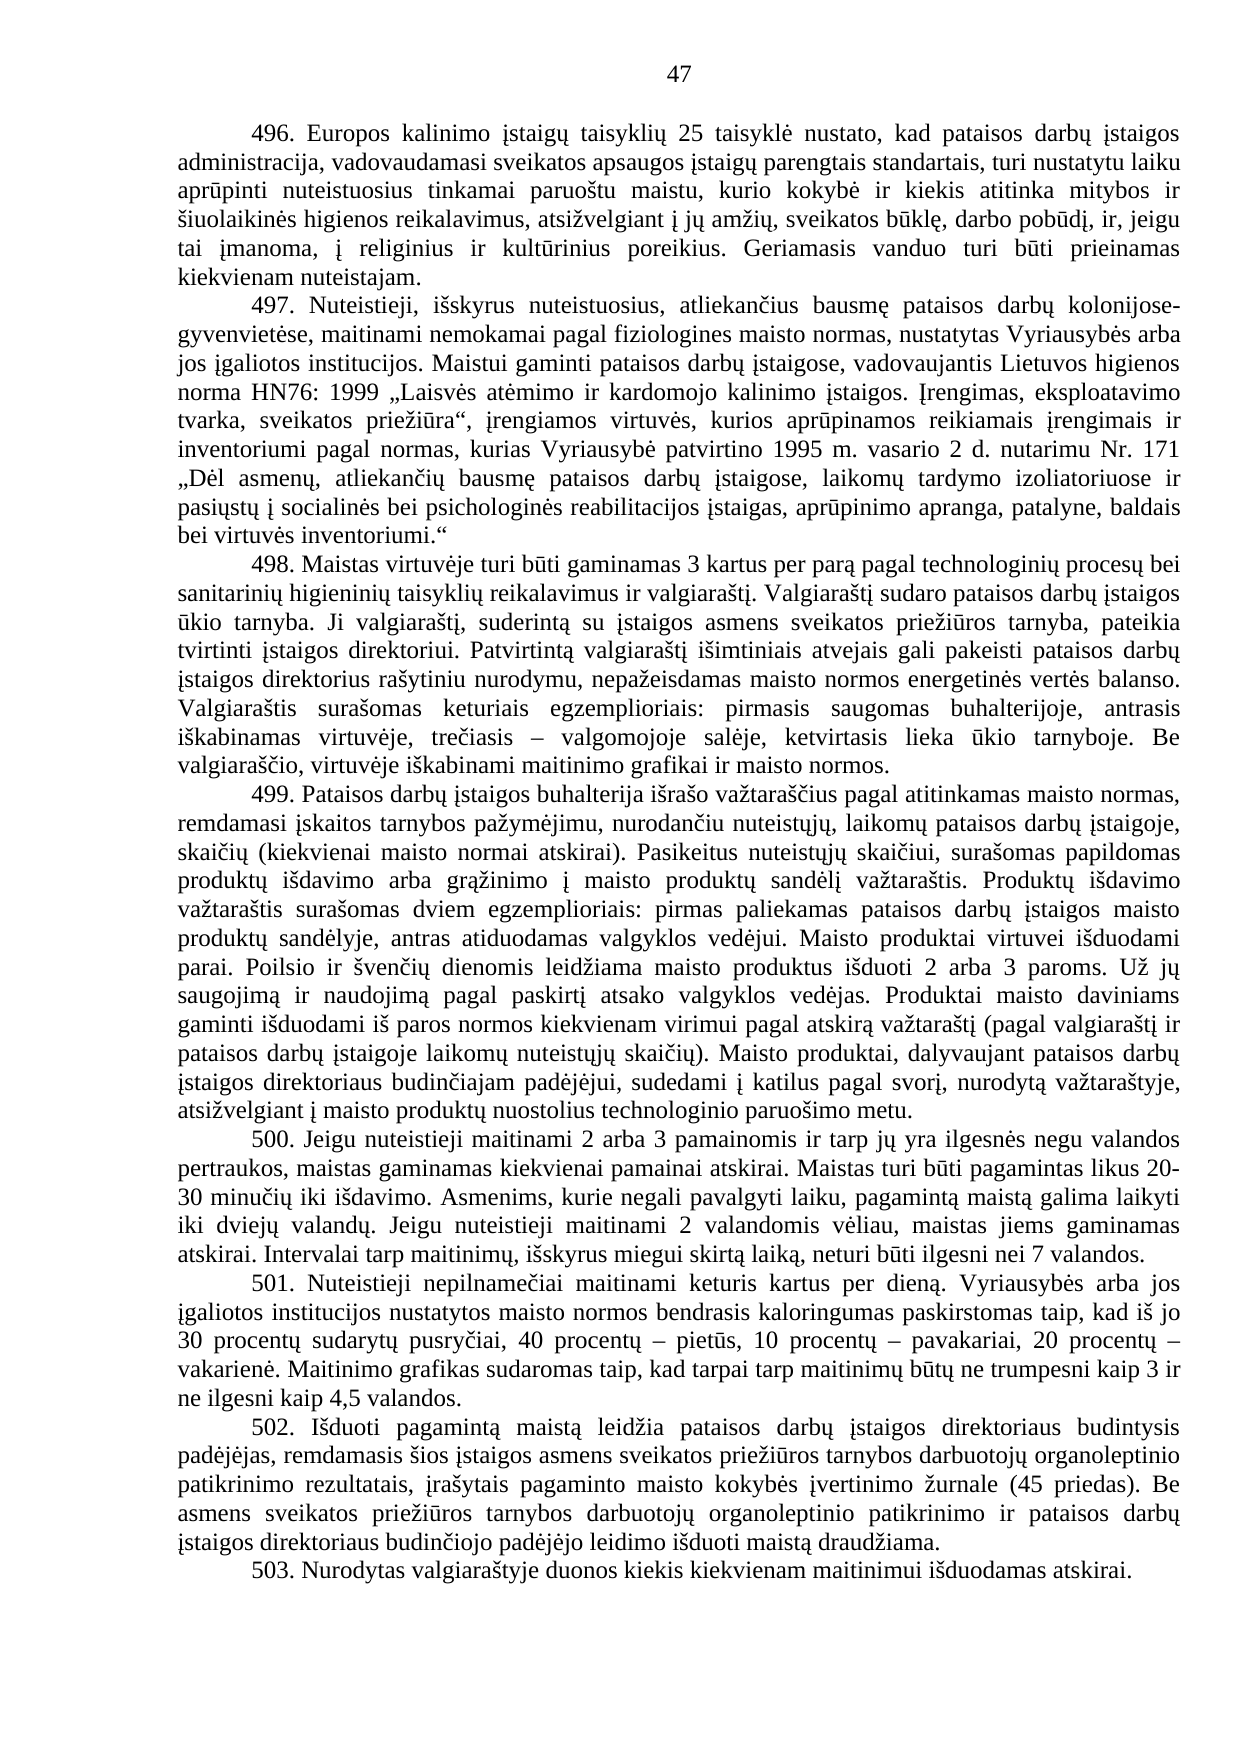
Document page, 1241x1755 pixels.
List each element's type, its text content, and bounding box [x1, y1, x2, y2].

text 500. Jeigu nuteistieji maitinami 2 arba 3 pamainomis ir tarp jų yra ilgesnės negu valandos pertraukos, maistas gaminamas kiekvienai pamainai atskirai. Maistas turi būti pagamintas likus 20-30 minučių iki išdavimo. Asmenims, kurie negali pavalgyti laiku, pagamintą maistą galima laikyti iki dviejų valandų. Jeigu nuteistieji maitinami 2 valandomis vėliau, maistas jiems gaminamas atskirai. Intervalai tarp maitinimų, išskyrus miegui skirtą laiką, neturi būti ilgesni nei 7 valandos. [177, 1124, 1181, 1268]
text 503. Nurodytas valgiaraštyje duonos kiekis kiekvienam maitinimui išduodamas atskirai. [177, 1556, 1181, 1584]
text 501. Nuteistieji nepilnamečiai maitinami keturis kartus per dieną. Vyriausybės arba jos įgaliotos institucijos nustatytos maisto normos bendrasis kaloringumas paskirstomas taip, kad iš jo 30 procentų sudarytų pusryčiai, 40 procentų – pietūs, 10 procentų – pavakariai, 20 procentų – vakarienė. Maitinimo grafikas sudaromas taip, kad tarpai tarp maitinimų būtų ne trumpesni kaip 3 ir ne ilgesni kaip 4,5 valandos. [177, 1268, 1181, 1412]
text 499. Pataisos darbų įstaigos buhalterija išrašo važtaraščius pagal atitinkamas maisto normas, remdamasi įskaitos tarnybos pažymėjimu, nurodančiu nuteistųjų, laikomų pataisos darbų įstaigoje, skaičių (kiekvienai maisto normai atskirai). Pasikeitus nuteistųjų skaičiui, surašomas papildomas produktų išdavimo arba grąžinimo į maisto produktų sandėlį važtaraštis. Produktų išdavimo važtaraštis surašomas dviem egzemplioriais: pirmas paliekamas pataisos darbų įstaigos maisto produktų sandėlyje, antras atiduodamas valgyklos vedėjui. Maisto produktai virtuvei išduodami parai. Poilsio ir švenčių dienomis leidžiama maisto produktus išduoti 2 arba 3 paroms. Už jų saugojimą ir naudojimą pagal paskirtį atsako valgyklos vedėjas. Produktai maisto daviniams gaminti išduodami iš paros normos kiekvienam virimui pagal atskirą važtaraštį (pagal valgiaraštį ir pataisos darbų įstaigoje laikomų nuteistųjų skaičių). Maisto produktai, dalyvaujant pataisos darbų įstaigos direktoriaus budinčiajam padėjėjui, sudedami į katilus pagal svorį, nurodytą važtaraštyje, atsižvelgiant į maisto produktų nuostolius technologinio paruošimo metu. [177, 779, 1181, 1124]
text 497. Nuteistieji, išskyrus nuteistuosius, atliekančius bausmę pataisos darbų kolonijose-gyvenvietėse, maitinami nemokamai pagal fiziologines maisto normas, nustatytas Vyriausybės arba jos įgaliotos institucijos. Maistui gaminti pataisos darbų įstaigose, vadovaujantis Lietuvos higienos norma HN76: 1999 „Laisvės atėmimo ir kardomojo kalinimo įstaigos. Įrengimas, eksploatavimo tvarka, sveikatos priežiūra“, įrengiamos virtuvės, kurios aprūpinamos reikiamais įrengimais ir inventoriumi pagal normas, kurias Vyriausybė patvirtino 1995 m. vasario 2 d. nutarimu Nr. 171 „Dėl asmenų, atliekančių bausmę pataisos darbų įstaigose, laikomų tardymo izoliatoriuose ir pasiųstų į socialinės bei psichologinės reabilitacijos įstaigas, aprūpinimo apranga, patalyne, baldais bei virtuvės inventoriumi.“ [177, 291, 1181, 549]
text 496. Europos kalinimo įstaigų taisyklių 25 taisyklė nustato, kad pataisos darbų įstaigos administracija, vadovaudamasi sveikatos apsaugos įstaigų parengtais standartais, turi nustatytu laiku aprūpinti nuteistuosius tinkamai paruoštu maistu, kurio kokybė ir kiekis atitinka mitybos ir šiuolaikinės higienos reikalavimus, atsižvelgiant į jų amžių, sveikatos būklę, darbo pobūdį, ir, jeigu tai įmanoma, į religinius ir kultūrinius poreikius. Geriamasis vanduo turi būti prieinamas kiekvienam nuteistajam. [177, 118, 1181, 291]
text 498. Maistas virtuvėje turi būti gaminamas 3 kartus per parą pagal technologinių procesų bei sanitarinių higieninių taisyklių reikalavimus ir valgiaraštį. Valgiaraštį sudaro pataisos darbų įstaigos ūkio tarnyba. Ji valgiaraštį, suderintą su įstaigos asmens sveikatos priežiūros tarnyba, pateikia tvirtinti įstaigos direktoriui. Patvirtintą valgiaraštį išimtiniais atvejais gali pakeisti pataisos darbų įstaigos direktorius rašytiniu nurodymu, nepažeisdamas maisto normos energetinės vertės balanso. Valgiaraštis surašomas keturiais egzemplioriais: pirmasis saugomas buhalterijoje, antrasis iškabinamas virtuvėje, trečiasis – valgomojoje salėje, ketvirtasis lieka ūkio tarnyboje. Be valgiaraščio, virtuvėje iškabinami maitinimo grafikai ir maisto normos. [177, 549, 1181, 779]
text 502. Išduoti pagamintą maistą leidžia pataisos darbų įstaigos direktoriaus budintysis padėjėjas, remdamasis šios įstaigos asmens sveikatos priežiūros tarnybos darbuotojų organoleptinio patikrinimo rezultatais, įrašytais pagaminto maisto kokybės įvertinimo žurnale (45 priedas). Be asmens sveikatos priežiūros tarnybos darbuotojų organoleptinio patikrinimo ir pataisos darbų įstaigos direktoriaus budinčiojo padėjėjo leidimo išduoti maistą draudžiama. [177, 1412, 1181, 1556]
